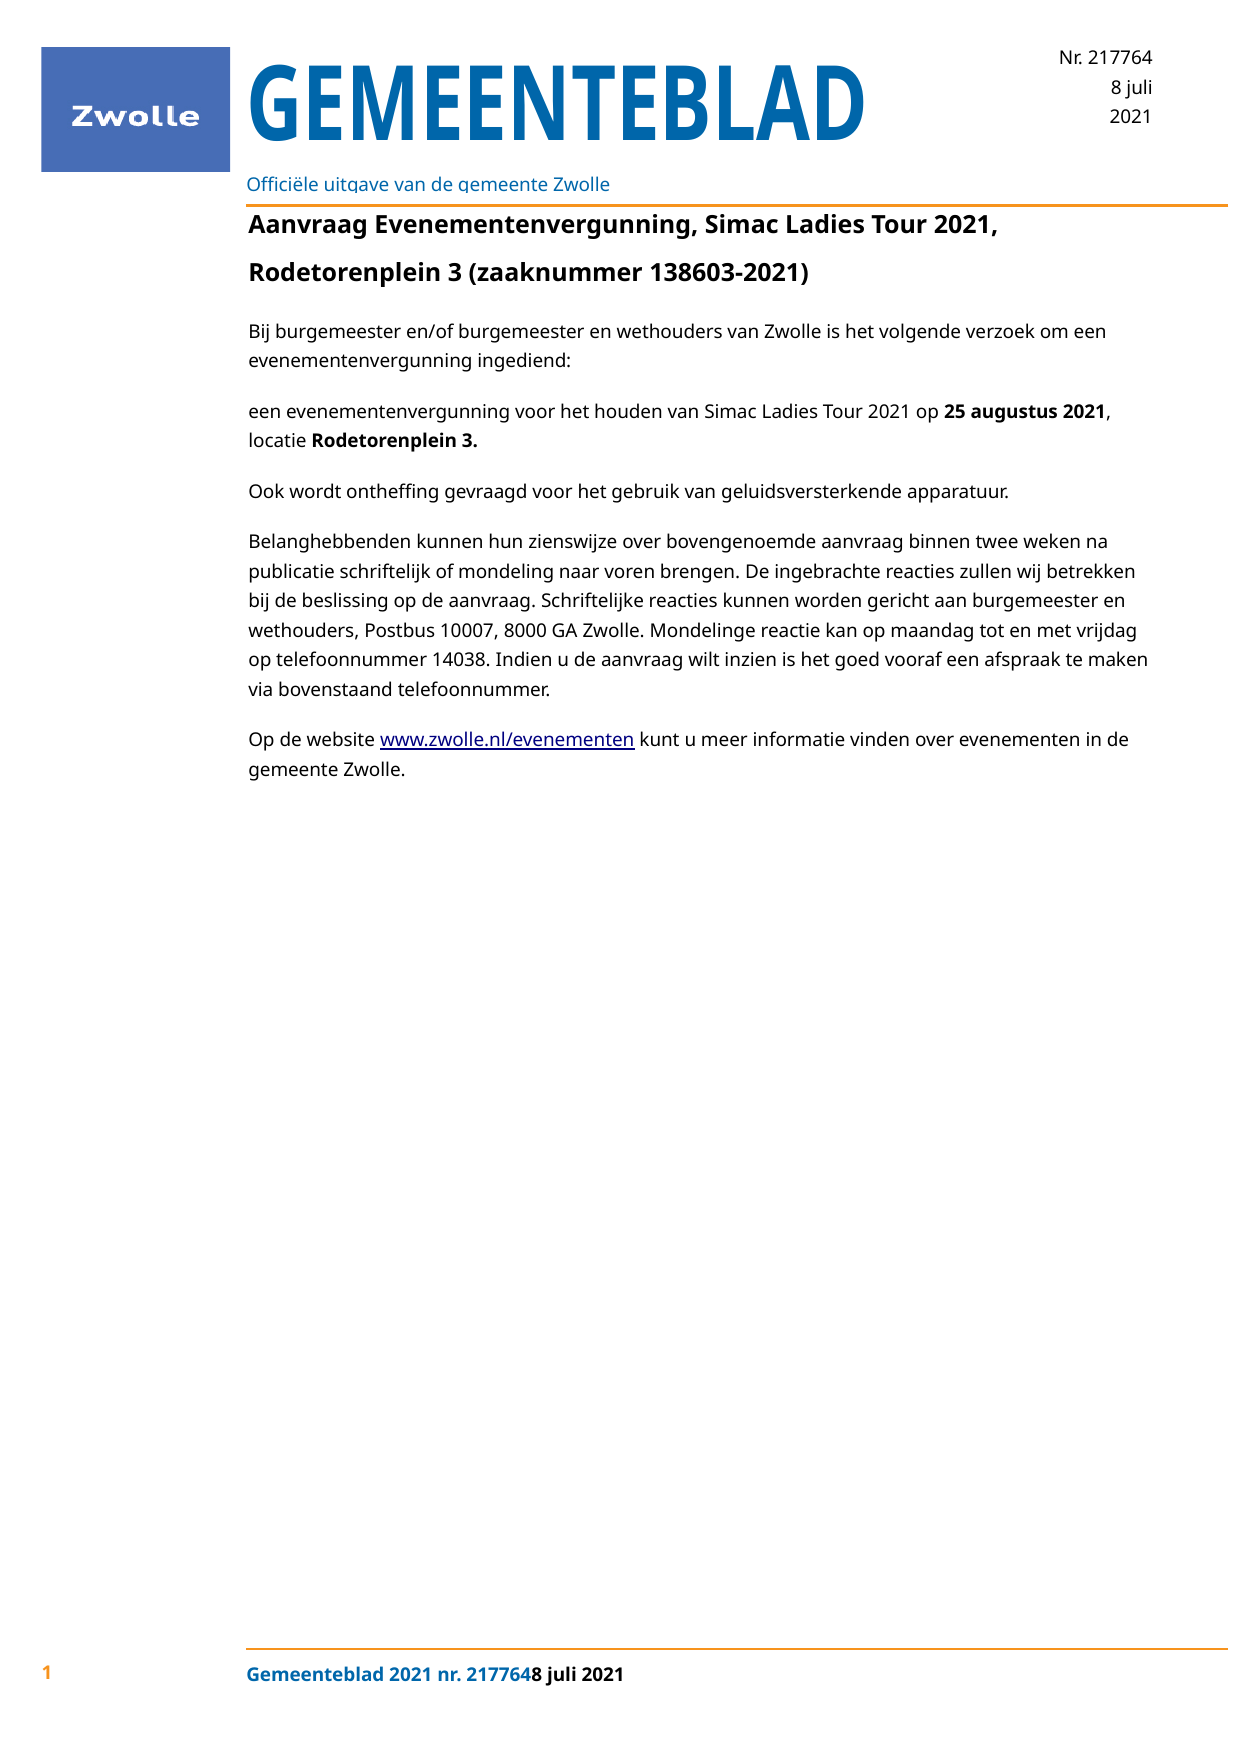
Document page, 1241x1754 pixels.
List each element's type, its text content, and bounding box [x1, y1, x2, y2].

text Aanvraag Evenementenvergunning, Simac Ladies Tour 2021, Rodetorenplein 3 (zaaknummer 138603-2021) [248, 207, 1152, 288]
text een evenementenvergunning voor het houden van Simac Ladies Tour 2021 op 25 augustus 2021, locatie Rodetorenplein 3. [248, 398, 1152, 453]
text Bij burgemeester en/of burgemeester en wethouders van Zwolle is het volgende verzoek om een evenementenvergunning ingediend: [248, 318, 1152, 373]
text Ook wordt ontheffing gevraagd voor het gebruik van geluidsversterkende apparatuur. [248, 478, 1152, 504]
text Op de website www.zwolle.nl/evenementen kunt u meer informatie vinden over evenementen in de gemeente Zwolle. [248, 727, 1152, 782]
picture [41, 47, 231, 172]
text Belanghebbenden kunnen hun zienswijze over bovengenoemde aanvraag binnen twee weken na publicatie schriftelijk of mondeling naar voren brengen. De ingebrachte reacties zullen wij betrekken bij de beslissing op de aanvraag. Schriftelijke reacties kunnen worden gericht aan burgemeester en wethouders, Postbus 10007, 8000 GA Zwolle. Mondelinge reactie kan op maandag tot en met vrijdag op telefoonnummer 14038. Indien u de aanvraag wilt inzien is het goed vooraf een afspraak te maken via bovenstaand telefoonnummer. [248, 528, 1152, 702]
